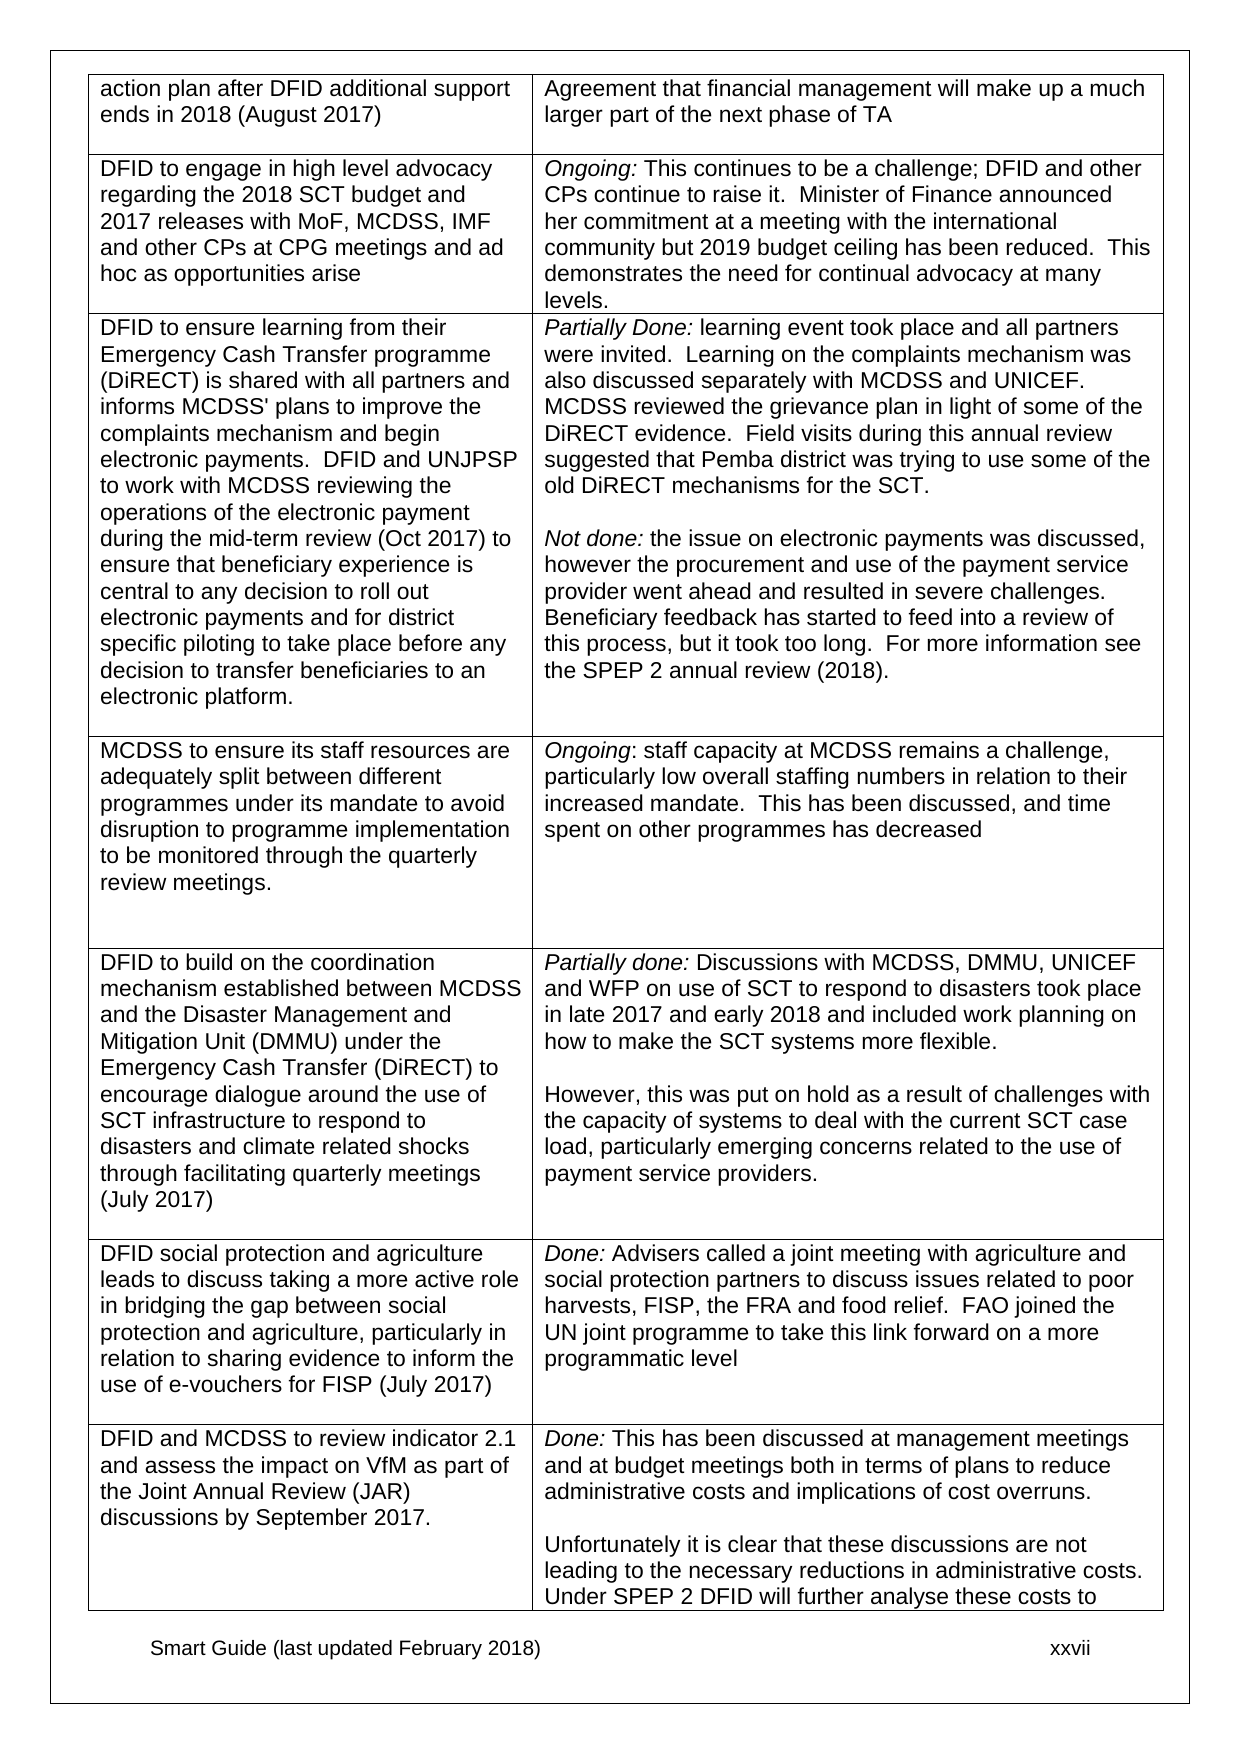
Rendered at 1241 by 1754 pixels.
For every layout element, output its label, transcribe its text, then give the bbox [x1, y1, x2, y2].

table_cell DFID and MCDSS to review indicator 2.1 and assess the impact on VfM as part of the Joint Annual Review (JAR) discussions by September 2017. [89, 1425, 532, 1610]
table_cell DFID to ensure learning from their Emergency Cash Transfer programme (DiRECT) is shared with all partners and informs MCDSS' plans to improve the complaints mechanism and begin electronic payments. DFID and UNJPSP to work with MCDSS reviewing the operations of the electronic payment during the mid-term review (Oct 2017) to ensure that beneficiary experience is central to any decision to roll out electronic payments and for district specific piloting to take place before any decision to transfer beneficiaries to an electronic platform. [89, 314, 532, 736]
table_cell action plan after DFID additional support ends in 2018 (August 2017) [89, 75, 532, 154]
table_cell Ongoing: staff capacity at MCDSS remains a challenge, particularly low overall staffing numbers in relation to their increased mandate. This has been discussed, and time spent on other programmes has decreased [533, 737, 1163, 948]
table_cell DFID to build on the coordination mechanism established between MCDSS and the Disaster Management and Mitigation Unit (DMMU) under the Emergency Cash Transfer (DiRECT) to encourage dialogue around the use of SCT infrastructure to respond to disasters and climate related shocks through facilitating quarterly meetings (July 2017) [89, 949, 532, 1239]
table_cell MCDSS to ensure its staff resources are adequately split between different programmes under its mandate to avoid disruption to programme implementation to be monitored through the quarterly review meetings. [89, 737, 532, 948]
table_cell Partially Done: learning event took place and all partners were invited. Learning on the complaints mechanism was also discussed separately with MCDSS and UNICEF. MCDSS reviewed the grievance plan in light of some of the DiRECT evidence. Field visits during this annual review suggested that Pemba district was trying to use some of the old DiRECT mechanisms for the SCT. Not done: the issue on electronic payments was discussed, however the procurement and use of the payment service provider went ahead and resulted in severe challenges. Beneficiary feedback has started to feed into a review of this process, but it took too long. For more information see the SPEP 2 annual review (2018). [533, 314, 1163, 736]
table_cell Partially done: Discussions with MCDSS, DMMU, UNICEF and WFP on use of SCT to respond to disasters took place in late 2017 and early 2018 and included work planning on how to make the SCT systems more flexible. However, this was put on hold as a result of challenges with the capacity of systems to deal with the current SCT case load, particularly emerging concerns related to the use of payment service providers. [533, 949, 1163, 1239]
table_cell Done: Advisers called a joint meeting with agriculture and social protection partners to discuss issues related to poor harvests, FISP, the FRA and food relief. FAO joined the UN joint programme to take this link forward on a more programmatic level [533, 1240, 1163, 1424]
table_cell DFID social protection and agriculture leads to discuss taking a more active role in bridging the gap between social protection and agriculture, particularly in relation to sharing evidence to inform the use of e-vouchers for FISP (July 2017) [89, 1240, 532, 1424]
table_cell Done: This has been discussed at management meetings and at budget meetings both in terms of plans to reduce administrative costs and implications of cost overruns. Unfortunately it is clear that these discussions are not leading to the necessary reductions in administrative costs. Under SPEP 2 DFID will further analyse these costs to [533, 1425, 1163, 1610]
table_cell Agreement that financial management will make up a much larger part of the next phase of TA [533, 75, 1163, 154]
table_cell Ongoing: This continues to be a challenge; DFID and other CPs continue to raise it. Minister of Finance announced her commitment at a meeting with the international community but 2019 budget ceiling has been reduced. This demonstrates the need for continual advocacy at many levels. [533, 155, 1163, 313]
table_cell DFID to engage in high level advocacy regarding the 2018 SCT budget and 2017 releases with MoF, MCDSS, IMF and other CPs at CPG meetings and ad hoc as opportunities arise [89, 155, 532, 313]
